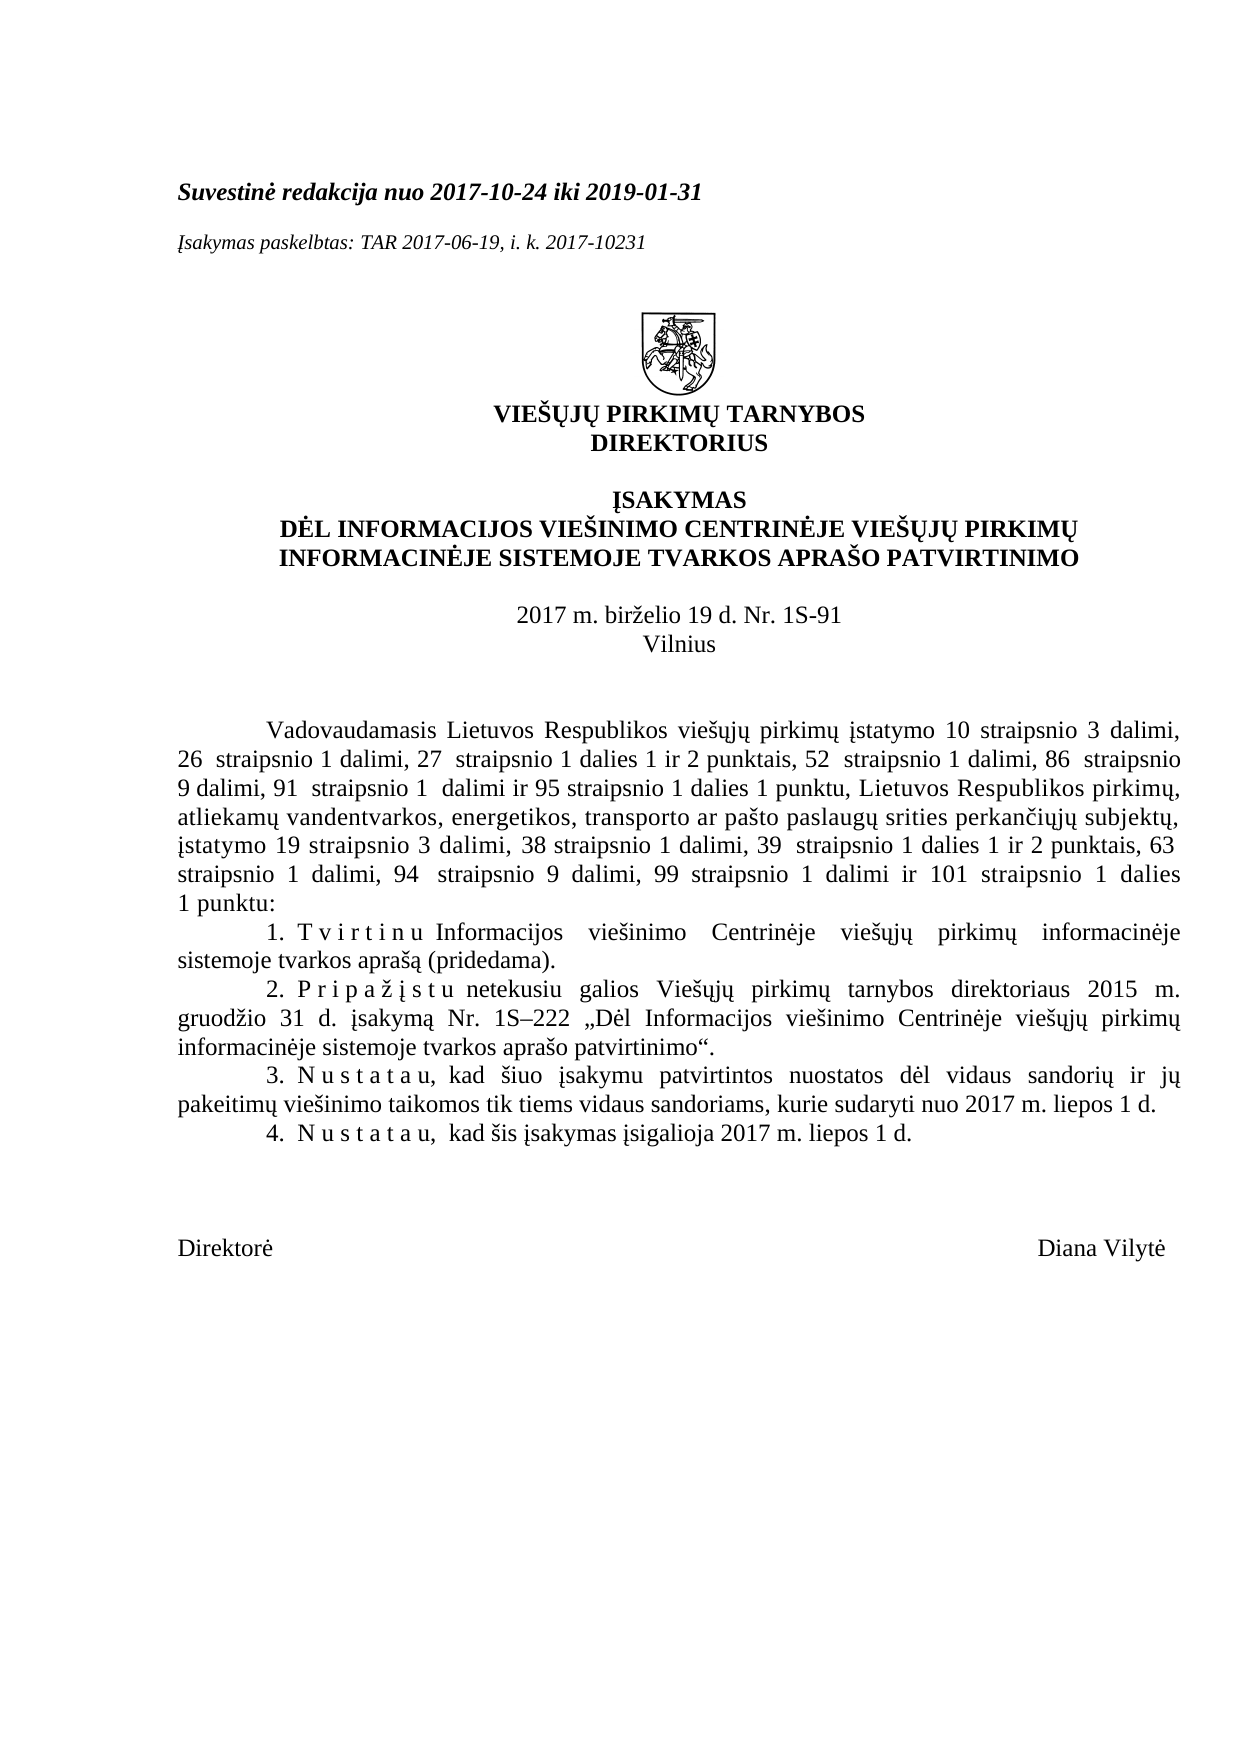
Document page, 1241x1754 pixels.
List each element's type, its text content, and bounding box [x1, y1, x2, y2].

text 2017 m. birželio 19 d. Nr. 1S-91 [177, 600, 1181, 629]
text Suvestinė redakcija nuo 2017-10-24 iki 2019-01-31 [177, 177, 1181, 206]
text VIEŠŲJŲ PIRKIMŲ TARNYBOS [177, 399, 1181, 428]
text ĮSAKYMAS [177, 485, 1181, 514]
text 1. T v i r t i n u Informacijos viešinimo Centrinėje viešųjų pirkimų informacinėje sistemoje tvarkos aprašą (pridedama). [177, 917, 1181, 974]
text Vadovaudamasis Lietuvos Respublikos viešųjų pirkimų įstatymo 10 straipsnio 3 dalimi, 26 straipsnio 1 dalimi, 27 straipsnio 1 dalies 1 ir 2 punktais, 52 straipsnio 1 dalimi, 86 straipsnio 9 dalimi, 91 straipsnio 1 dalimi ir 95 straipsnio 1 dalies 1 punktu, Lietuvos Respublikos pirkimų, atliekamų vandentvarkos, energetikos, transporto ar pašto paslaugų srities perkančiųjų subjektų, įstatymo 19 straipsnio 3 dalimi, 38 straipsnio 1 dalimi, 39 straipsnio 1 dalies 1 ir 2 punktais, 63 straipsnio 1 dalimi, 94 straipsnio 9 dalimi, 99 straipsnio 1 dalimi ir 101 straipsnio 1 dalies 1 punktu: [177, 715, 1181, 917]
text 3. N u s t a t a u, kad šiuo įsakymu patvirtintos nuostatos dėl vidaus sandorių ir jų pakeitimų viešinimo taikomos tik tiems vidaus sandoriams, kurie sudaryti nuo 2017 m. liepos 1 d. [177, 1060, 1181, 1118]
text DIREKTORIUS [177, 428, 1181, 457]
text Įsakymas paskelbtas: TAR 2017-06-19, i. k. 2017-10231 [177, 230, 1181, 254]
text Vilnius [177, 629, 1181, 658]
text Direktorė Diana Vilytė [177, 1233, 1181, 1262]
text DĖL INFORMACIJOS VIEŠINIMO CENTRINĖJE VIEŠŲJŲ PIRKIMŲ INFORMACINĖJE SISTEMOJE TVARKOS APRAŠO PATVIRTINIMO [177, 514, 1181, 572]
text 2. P r i p a ž į s t u netekusiu galios Viešųjų pirkimų tarnybos direktoriaus 2015 m. gruodžio 31 d. įsakymą Nr. 1S–222 „Dėl Informacijos viešinimo Centrinėje viešųjų pirkimų informacinėje sistemoje tvarkos aprašo patvirtinimo“. [177, 974, 1181, 1060]
text 4. N u s t a t a u, kad šis įsakymas įsigalioja 2017 m. liepos 1 d. [177, 1118, 1181, 1147]
